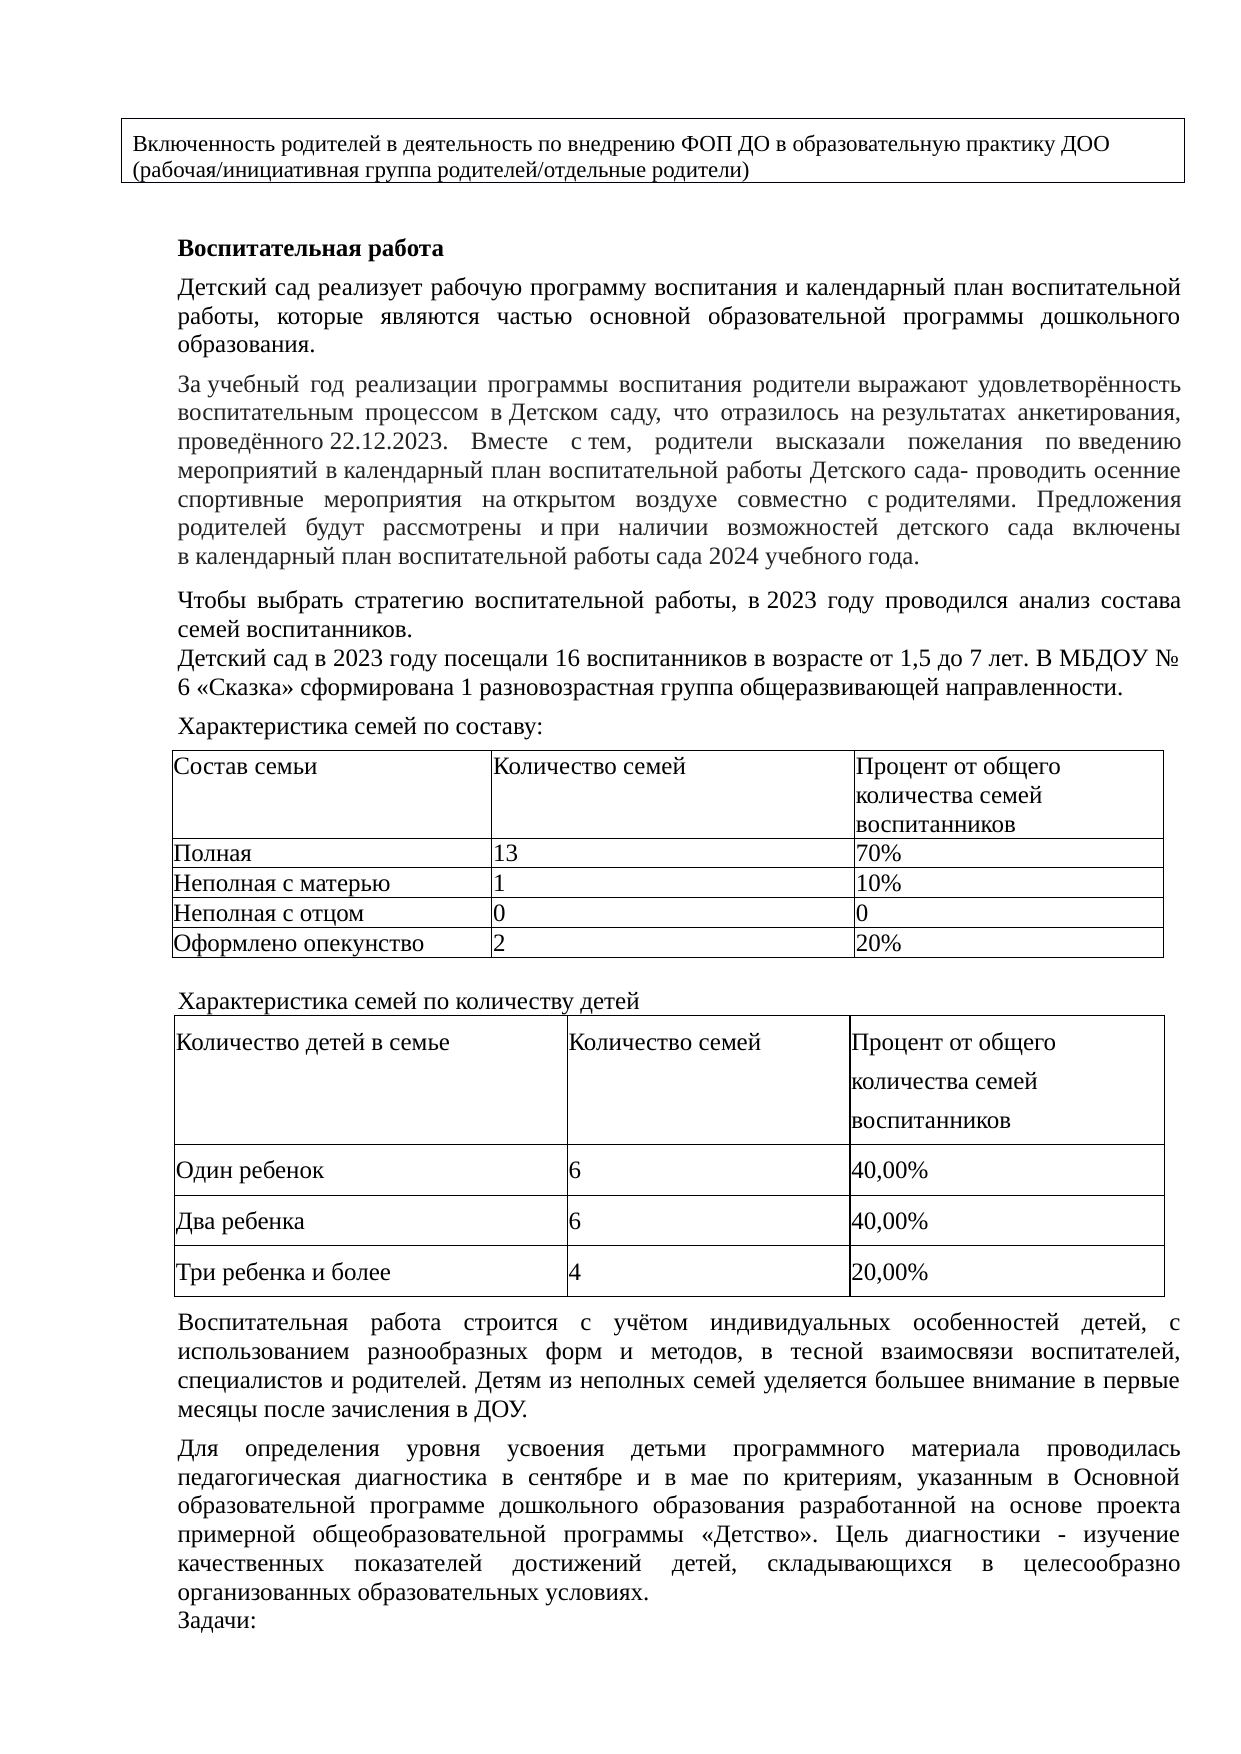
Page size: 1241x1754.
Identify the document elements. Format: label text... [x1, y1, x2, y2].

table_cell 0 [855, 898, 1163, 927]
table_cell 2 [492, 928, 854, 957]
table_cell Неполная с отцом [173, 898, 491, 927]
text Воспитательная работа строится с учётом индивидуальных особенностей детей, с использованием разнообразных форм и методов, в тесной взаимосвязи воспитателей, специалистов и родителей. Детям из неполных семей уделяется большее внимание в первые месяцы после зачисления в ДОУ. [177, 1307, 1181, 1422]
table_cell 6 [568, 1196, 849, 1245]
table_cell 4 [568, 1246, 849, 1296]
text Для определения уровня усвоения детьми программного материала проводилась педагогическая диагностика в сентябре и в мае по критериям, указанным в Основной образовательной программе дошкольного образования разработанной на основе проекта примерной общеобразовательной программы «Детство». Цель диагностики - изучение качественных показателей достижений детей, складывающихся в целесообразно организованных образовательных условиях. [177, 1433, 1181, 1605]
table_cell [492, 958, 854, 986]
table_cell 13 [492, 839, 854, 867]
table_cell 1 [492, 868, 854, 897]
table_header Состав семьи [173, 751, 491, 837]
table_cell 40,00% [851, 1145, 1164, 1195]
text Воспитательная работа [177, 233, 1167, 262]
table_header Количество семей [492, 751, 854, 837]
table_cell [172, 958, 492, 986]
table_cell Полная [173, 839, 491, 867]
table_cell Один ребенок [175, 1145, 567, 1195]
table_cell Включенность родителей в деятельность по внедрению ФОП ДО в образовательную практику ДОО (рабочая/инициативная группа родителей/отдельные родители) [122, 119, 1184, 182]
table_cell Неполная с матерью [173, 868, 491, 897]
table_cell [855, 958, 1164, 986]
table_cell 70% [855, 839, 1163, 867]
text Детский сад в 2023 году посещали 16 воспитанников в возрасте от 1,5 до 7 лет. В МБДОУ № 6 «Сказка» сформирована 1 разновозрастная группа общеразвивающей направленности. [177, 643, 1181, 701]
table_header Процент от общего количества семей воспитанников [851, 1016, 1164, 1144]
table_cell Оформлено опекунство [173, 928, 491, 957]
table_cell Три ребенка и более [175, 1246, 567, 1296]
table_cell 40,00% [851, 1196, 1164, 1245]
text Детский сад реализует рабочую программу воспитания и календарный план воспитательной работы, которые являются частью основной образовательной программы дошкольного образования. [177, 272, 1181, 358]
table_header Процент от общего количества семей воспитанников [855, 751, 1163, 837]
table_header Количество детей в семье [175, 1016, 567, 1144]
table_cell 6 [568, 1145, 849, 1195]
text Задачи: [177, 1605, 1167, 1634]
table_cell 20,00% [851, 1246, 1164, 1296]
table_cell 10% [855, 868, 1163, 897]
text Характеристика семей по количеству детей [177, 986, 1167, 1015]
text Характеристика семей по составу: [177, 711, 1167, 740]
table_cell 20% [855, 928, 1163, 957]
text За учебный год реализации программы воспитания родители выражают удовлетворённость воспитательным процессом в Детском саду, что отразилось на результатах анкетирования, проведённого 22.12.2023. Вместе с тем, родители высказали пожелания по введению мероприятий в календарный план воспитательной работы Детского сада- проводить осенние спортивные мероприятия на открытом воздухе совместно с родителями. Предложения родителей будут рассмотрены и при наличии возможностей детского сада включены в календарный план воспитательной работы сада 2024 учебного года. [177, 369, 1181, 570]
text Чтобы выбрать стратегию воспитательной работы, в 2023 году проводился анализ состава семей воспитанников. [177, 586, 1181, 643]
table_header Количество семей [568, 1016, 849, 1144]
table_cell Два ребенка [175, 1196, 567, 1245]
table_cell 0 [492, 898, 854, 927]
